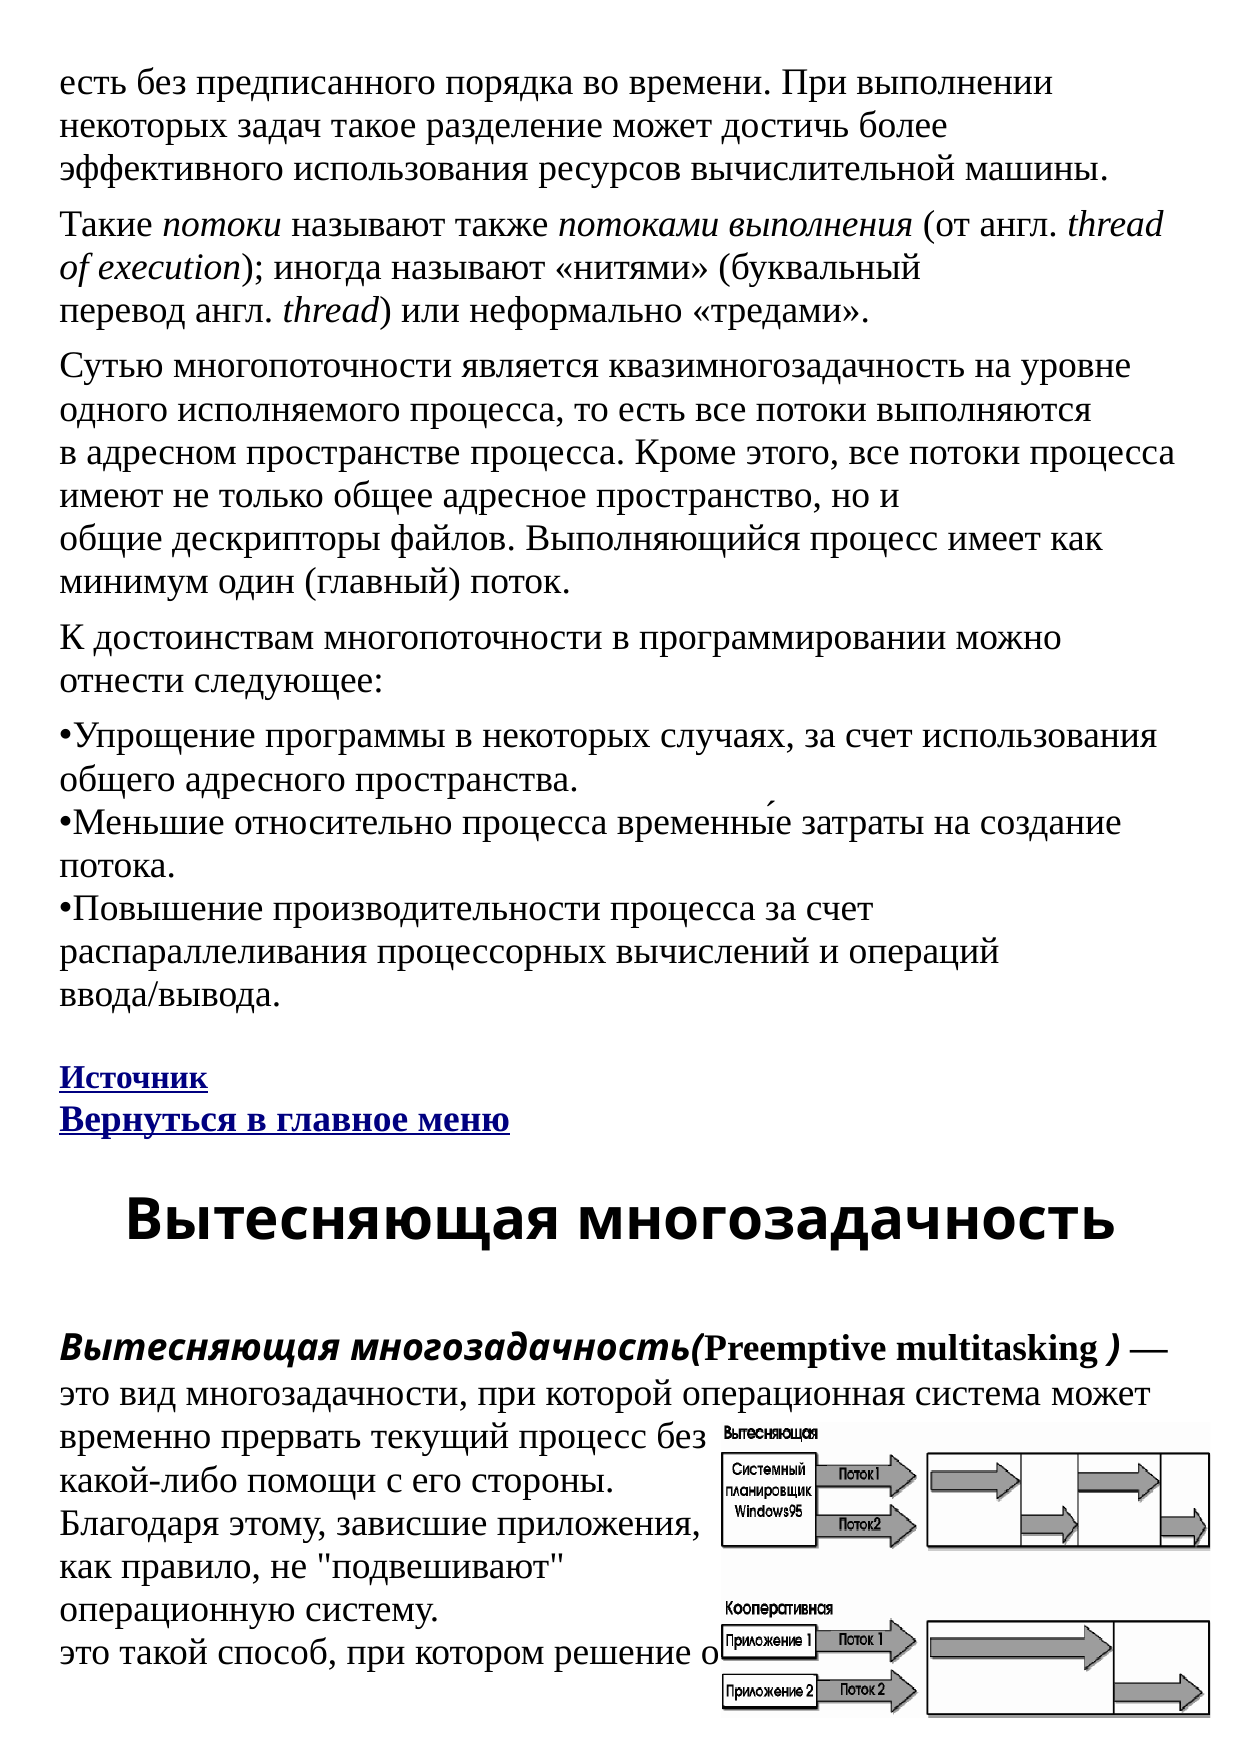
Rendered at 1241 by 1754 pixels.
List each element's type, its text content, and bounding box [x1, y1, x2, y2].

text Такие потоки называют также потоками выполнения (от англ. thread of execution); иногда называют «нитями» (буквальный перевод англ. thread) или неформально «тредами». [59, 201, 1181, 330]
text Вытесняющая многозадачность(Preemptive multitasking ) — это вид многозадачности, при которой операционная система может временно прервать текущий процесс без какой-либо помощи с его стороны. Благодаря этому, зависшие приложения, как правило, не "подвешивают" операционную систему. [59, 1320, 1181, 1629]
text Сутью многопоточности является квазимногозадачность на уровне одного исполняемого процесса, то есть все потоки выполняются в адресном пространстве процесса. Кроме этого, все потоки процесса имеют не только общее адресное пространство, но и общие дескрипторы файлов. Выполняющийся процесс имеет как минимум один (главный) поток. [59, 343, 1181, 602]
list Меньшие относительно процесса временны́е затраты на создание потока. [59, 799, 1181, 885]
text есть без предписанного порядка во времени. При выполнении некоторых задач такое разделение может достичь более эффективного использования ресурсов вычислительной машины. [59, 59, 1181, 188]
subtitle Вытесняющая многозадачность [59, 1177, 1181, 1256]
list Повышение производительности процесса за счет распараллеливания процессорных вычислений и операций ввода/вывода. [59, 885, 1181, 1015]
text К достоинствам многопоточности в программировании можно отнести следующее: [59, 614, 1181, 700]
text это такой способ, при котором решение о [59, 1629, 721, 1673]
text Источник [59, 1058, 1181, 1096]
list Упрощение программы в некоторых случаях, за счет использования общего адресного пространства. [59, 713, 1181, 799]
text Вернуться в главное меню [59, 1096, 1181, 1139]
picture [721, 1422, 1211, 1718]
